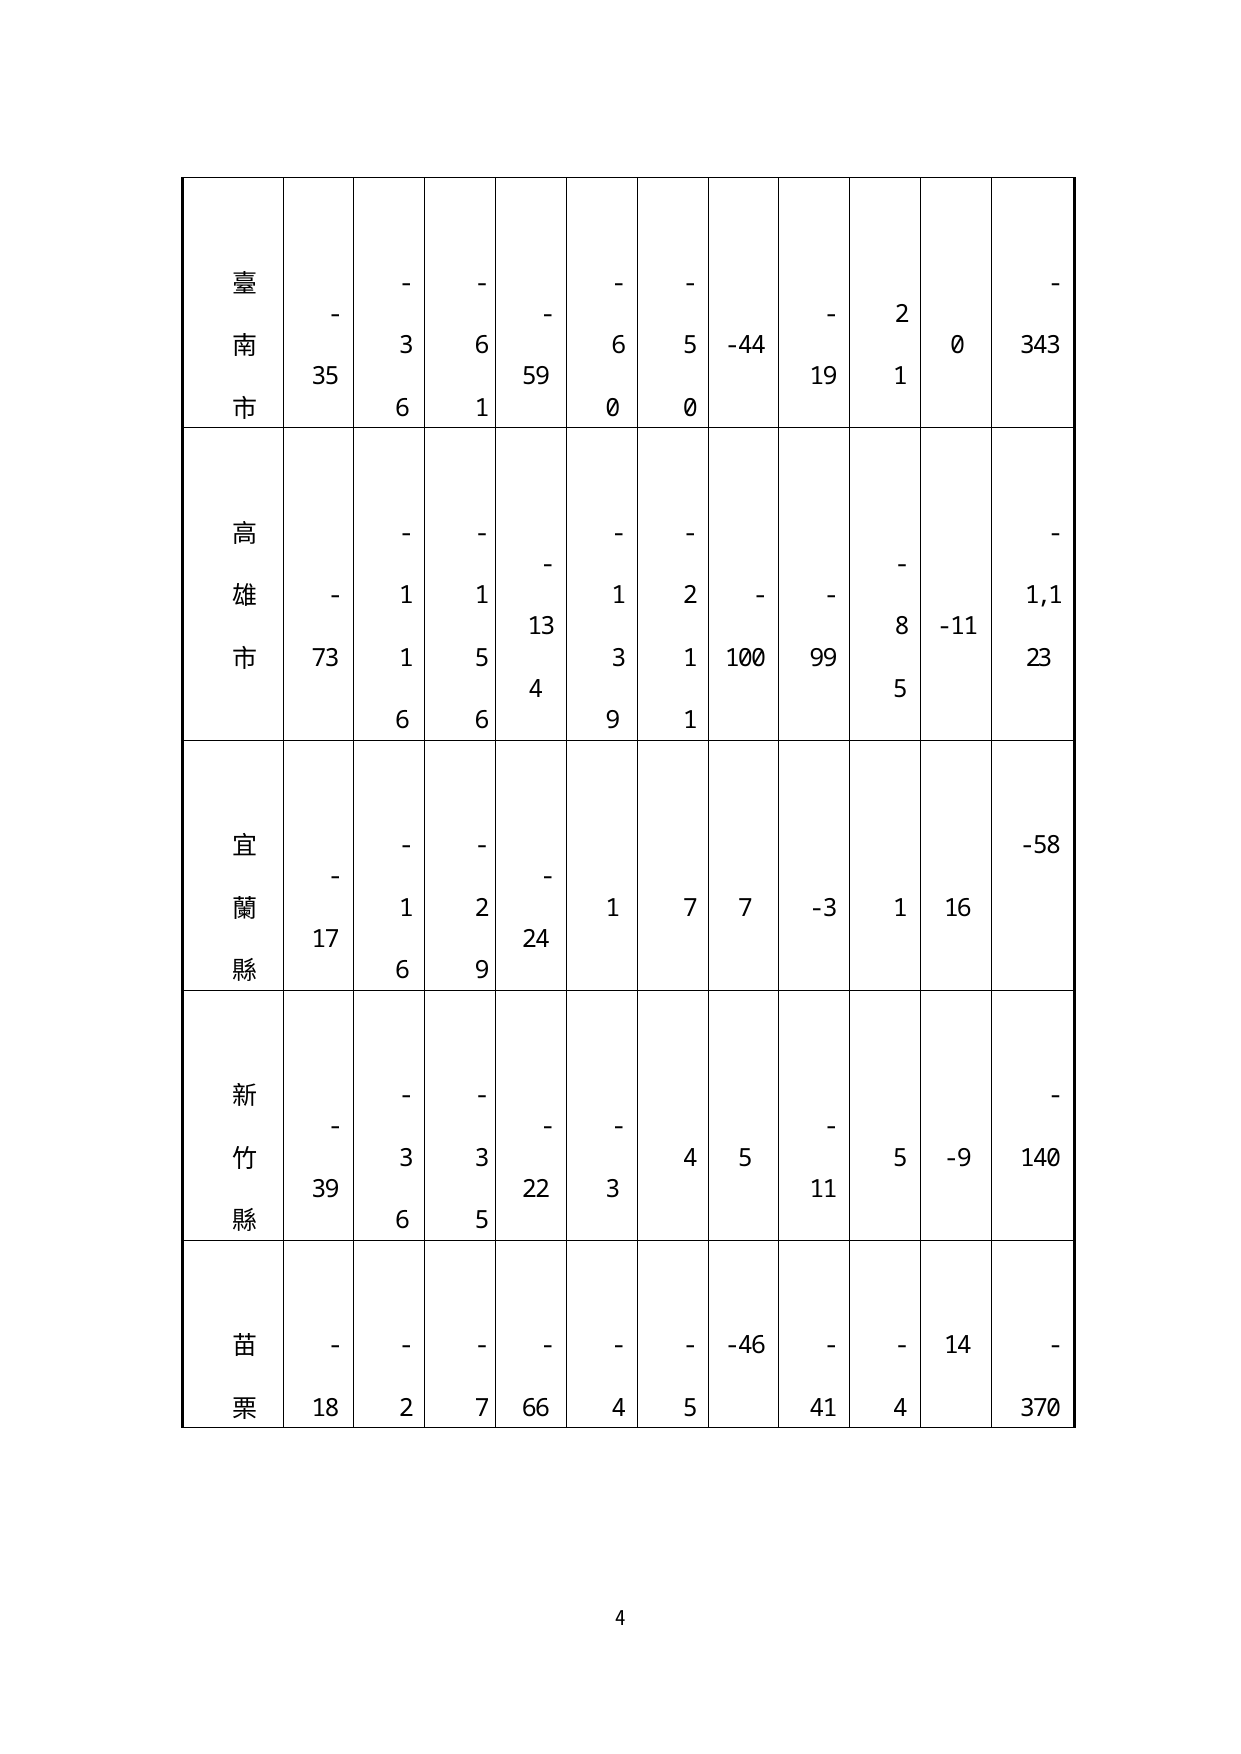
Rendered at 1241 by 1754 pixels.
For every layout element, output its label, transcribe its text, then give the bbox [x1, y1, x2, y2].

table_cell -11 [779, 991, 849, 1240]
table_cell -139 [567, 428, 637, 740]
table_cell -22 [496, 991, 566, 1240]
table_cell -343 [992, 178, 1073, 427]
table_cell 高雄市 [184, 428, 283, 740]
table_cell 5 [850, 991, 920, 1240]
table_cell -58 [992, 741, 1073, 990]
table_cell 臺南市 [184, 178, 283, 427]
table_cell -11 [921, 428, 991, 740]
table_cell -4 [850, 1241, 920, 1427]
table_cell -73 [284, 428, 353, 740]
table_cell -116 [354, 428, 424, 740]
table_cell 1 [567, 741, 637, 990]
table_cell 7 [638, 741, 708, 990]
table_cell 7 [709, 741, 778, 990]
table_cell -1,123 [992, 428, 1073, 740]
table_cell -19 [779, 178, 849, 427]
table_cell -39 [284, 991, 353, 1240]
table_cell -9 [921, 991, 991, 1240]
table_cell -46 [709, 1241, 778, 1427]
table_cell -4 [567, 1241, 637, 1427]
table_cell -7 [425, 1241, 495, 1427]
table_cell -18 [284, 1241, 353, 1427]
table_cell 新竹縣 [184, 991, 283, 1240]
table_cell -66 [496, 1241, 566, 1427]
table_cell -35 [284, 178, 353, 427]
table_cell -24 [496, 741, 566, 990]
table_cell 宜蘭縣 [184, 741, 283, 990]
table_cell -16 [354, 741, 424, 990]
table_cell 4 [638, 991, 708, 1240]
table_cell 16 [921, 741, 991, 990]
table_cell -36 [354, 991, 424, 1240]
table_cell 21 [850, 178, 920, 427]
table_cell 1 [850, 741, 920, 990]
table_cell -99 [779, 428, 849, 740]
table_cell -35 [425, 991, 495, 1240]
table_cell -140 [992, 991, 1073, 1240]
table_cell -370 [992, 1241, 1073, 1427]
table_cell -100 [709, 428, 778, 740]
table_cell -29 [425, 741, 495, 990]
table_cell -5 [638, 1241, 708, 1427]
table_cell 14 [921, 1241, 991, 1427]
table_cell -3 [779, 741, 849, 990]
table_cell 5 [709, 991, 778, 1240]
table_cell -44 [709, 178, 778, 427]
table_cell -211 [638, 428, 708, 740]
table_cell -59 [496, 178, 566, 427]
table_cell -41 [779, 1241, 849, 1427]
table_cell -50 [638, 178, 708, 427]
table_cell -60 [567, 178, 637, 427]
table_cell -17 [284, 741, 353, 990]
table_cell -3 [567, 991, 637, 1240]
table_cell 苗栗 [184, 1241, 283, 1427]
table_cell -36 [354, 178, 424, 427]
table_cell 0 [921, 178, 991, 427]
table_cell -156 [425, 428, 495, 740]
table_cell -134 [496, 428, 566, 740]
table_cell -61 [425, 178, 495, 427]
table_cell -2 [354, 1241, 424, 1427]
table_cell -85 [850, 428, 920, 740]
